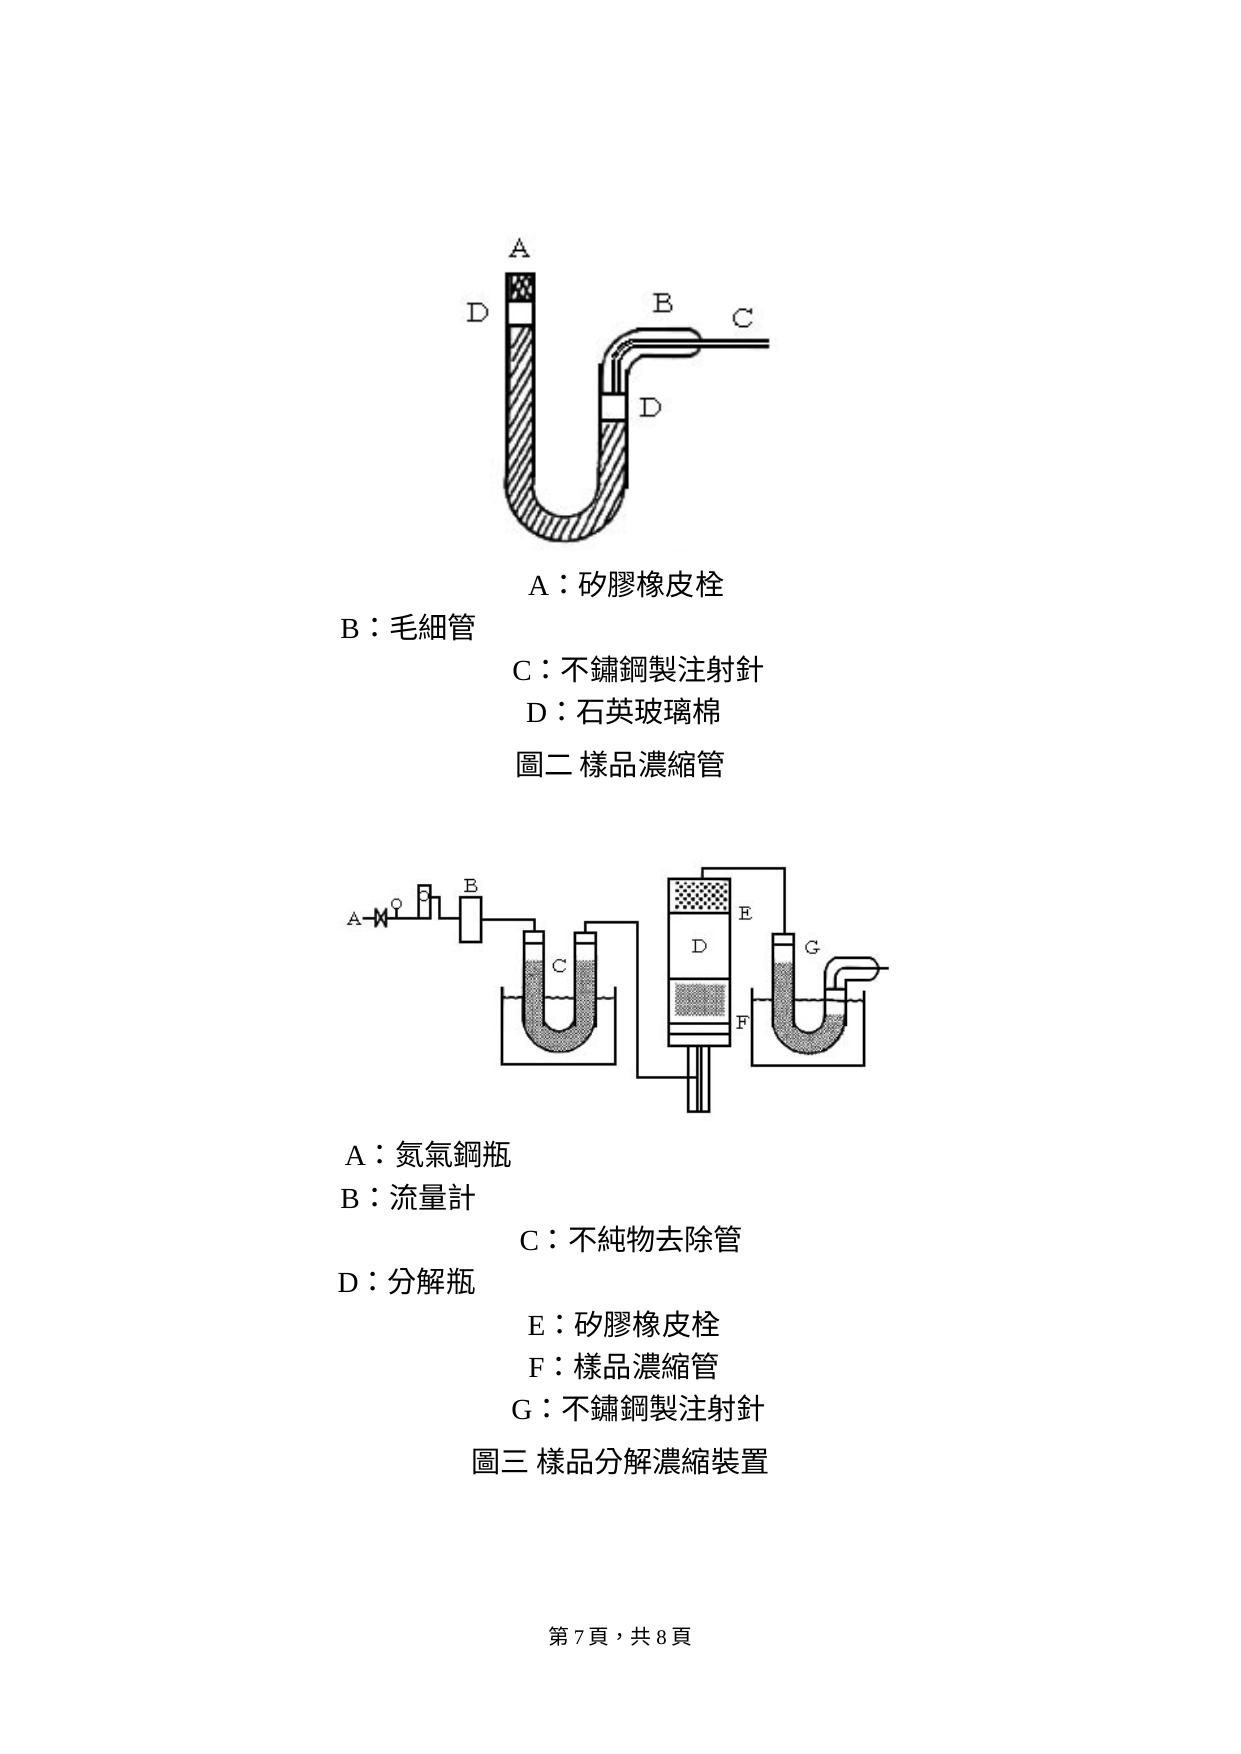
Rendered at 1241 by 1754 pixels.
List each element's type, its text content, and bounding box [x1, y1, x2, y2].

text D：石英玻璃棉 [148, 689, 1092, 731]
text G：不鏽鋼製注射針 [148, 1386, 1092, 1428]
text E：矽膠橡皮栓 [148, 1301, 1092, 1343]
text C：不純物去除管 [148, 1217, 1092, 1259]
text C：不鏽鋼製注射針 [148, 647, 1092, 689]
text A：氮氣鋼瓶 [148, 1132, 1092, 1174]
text B：流量計 [148, 1174, 1092, 1217]
picture [338, 859, 902, 1121]
text A：矽膠橡皮栓 [148, 562, 1092, 604]
text D：分解瓶 [148, 1259, 1092, 1301]
text F：樣品濃縮管 [148, 1343, 1092, 1386]
picture [460, 231, 780, 552]
text 圖二 樣品濃縮管 [148, 742, 1092, 784]
text 圖三 樣品分解濃縮裝置 [148, 1438, 1092, 1481]
text B：毛細管 [148, 604, 1092, 647]
